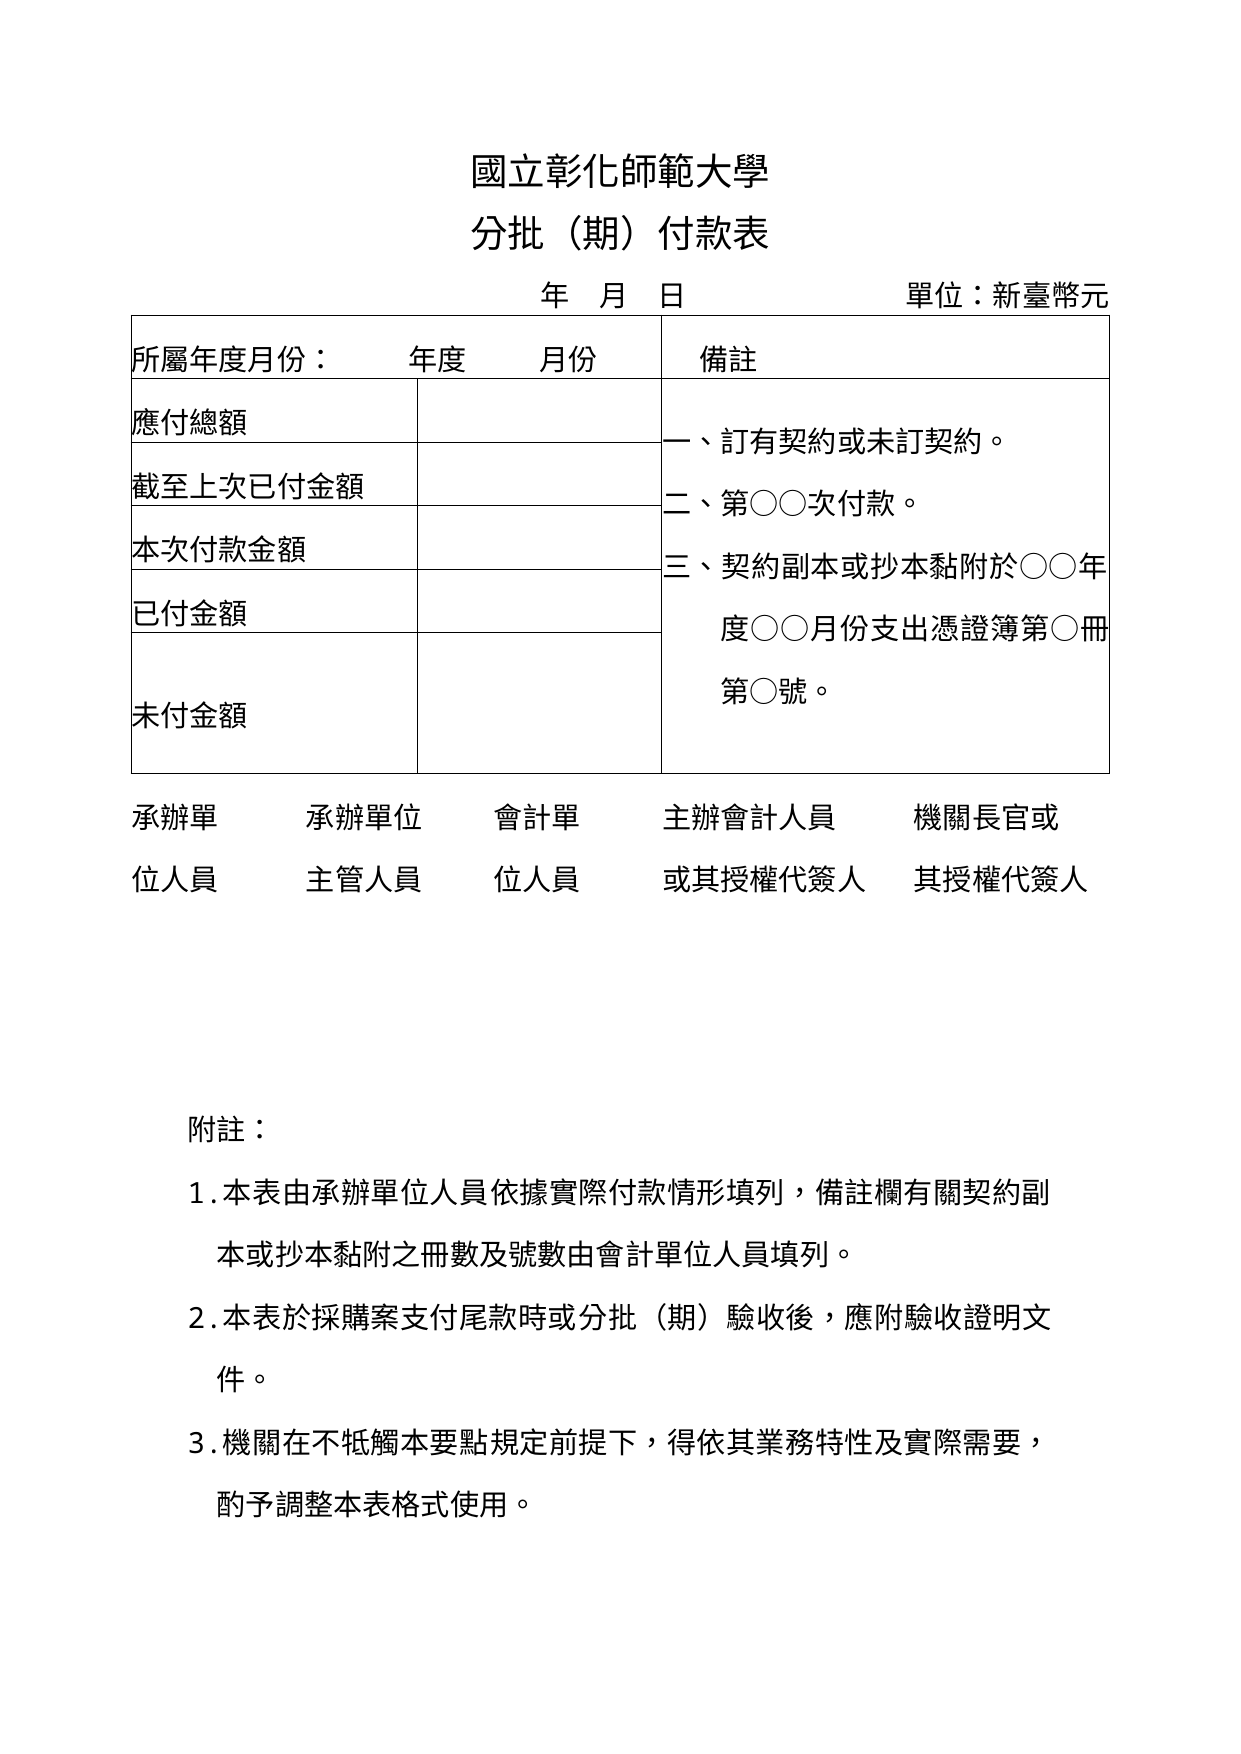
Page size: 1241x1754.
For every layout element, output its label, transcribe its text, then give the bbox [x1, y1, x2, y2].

table_cell 主辦會計人員 或其授權代簽人 [662, 774, 913, 899]
table_header 國立彰化師範大學 分批（期）付款表 年 月 日 單位：新臺幣元 [131, 127, 1109, 314]
table_cell [418, 570, 661, 632]
table_cell 一、訂有契約或未訂契約。 二、第○○次付款。 三、契約副本或抄本黏附於○○年度○○月份支出憑證簿第○冊第○號。 [662, 379, 1109, 773]
table_cell 截至上次已付金額 [132, 443, 417, 505]
table_cell 機關長官或 其授權代簽人 [914, 774, 1109, 899]
table_cell 備註 [662, 316, 1109, 378]
table_cell 會計單 位人員 [493, 774, 662, 899]
text 1.本表由承辦單位人員依據實際付款情形填列，備註欄有關契約副本或抄本黏附之冊數及號數由會計單位人員填列。 [187, 1149, 1053, 1274]
table_cell [418, 633, 661, 773]
text 3.機關在不牴觸本要點規定前提下，得依其業務特性及實際需要，酌予調整本表格式使用。 [187, 1399, 1053, 1524]
text 2.本表於採購案支付尾款時或分批（期）驗收後，應附驗收證明文件。 [187, 1274, 1053, 1399]
text 附註： [187, 1086, 1053, 1149]
table_cell 已付金額 [132, 570, 417, 632]
table_cell [418, 443, 661, 505]
table_cell 承辦單 位人員 [131, 774, 306, 899]
table_cell 本次付款金額 [132, 506, 417, 569]
table_cell [418, 379, 661, 442]
table_cell 未付金額 [132, 633, 417, 773]
table_cell 所屬年度月份： 年度 月份 [132, 316, 661, 378]
table_cell 承辦單位 主管人員 [306, 774, 493, 899]
table_cell [418, 506, 661, 569]
table_cell 應付總額 [132, 379, 417, 442]
